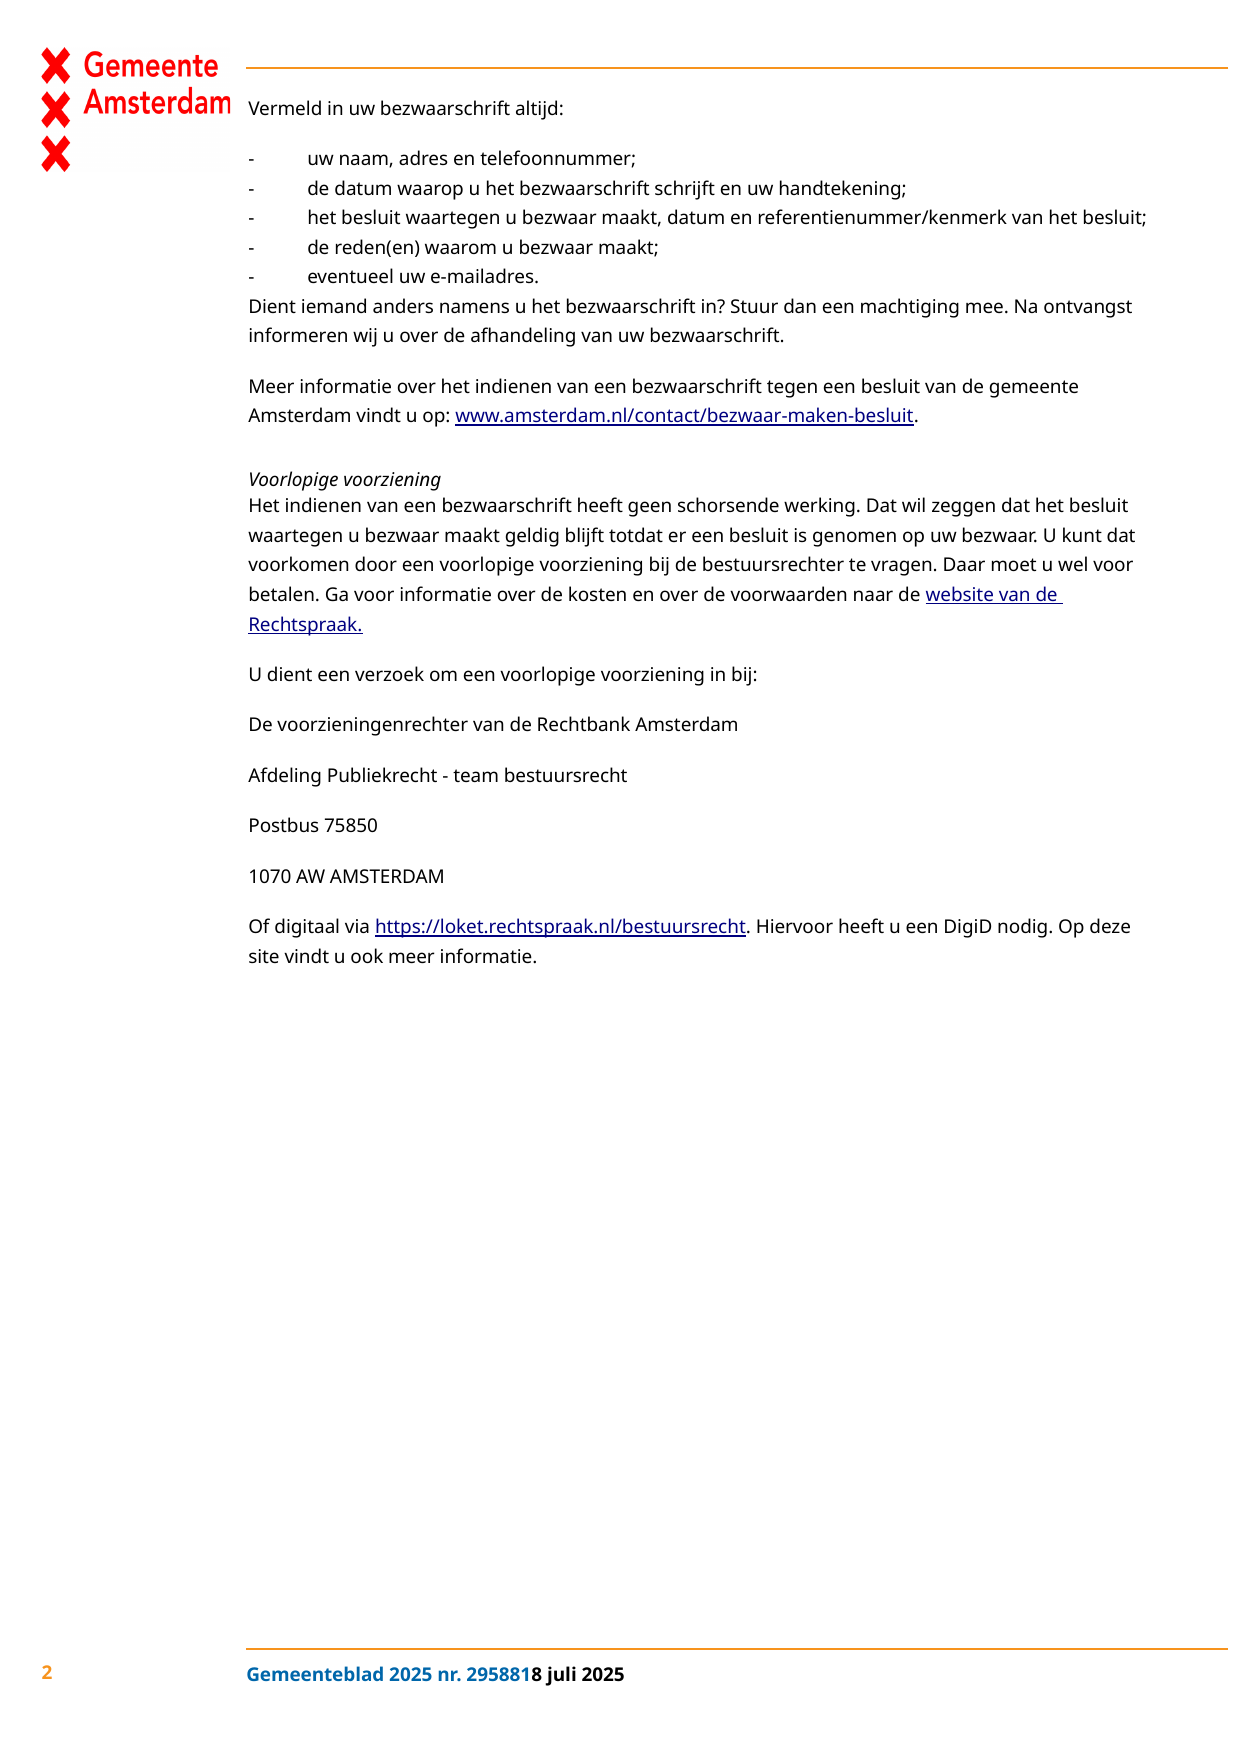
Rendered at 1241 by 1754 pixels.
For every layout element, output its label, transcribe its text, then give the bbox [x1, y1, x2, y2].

text Dient iemand anders namens u het bezwaarschrift in? Stuur dan een machtiging mee. Na ontvangst informeren wij u over de afhandeling van uw bezwaarschrift. [248, 293, 1152, 348]
list het besluit waartegen u bezwaar maakt, datum en referentienummer/kenmerk van het besluit; [248, 204, 1152, 230]
text U dient een verzoek om een voorlopige voorziening in bij: [248, 661, 1152, 687]
text Of digitaal via https://loket.rechtspraak.nl/bestuursrecht. Hiervoor heeft u een DigiD nodig. Op deze site vindt u ook meer informatie. [248, 913, 1152, 968]
text Vermeld in uw bezwaarschrift altijd: [248, 95, 1152, 121]
list de reden(en) waarom u bezwaar maakt; [248, 234, 1152, 260]
text Voorlopige voorziening [248, 467, 1152, 492]
text Afdeling Publiekrecht - team bestuursrecht [248, 762, 1152, 788]
text Meer informatie over het indienen van een bezwaarschrift tegen een besluit van de gemeente Amsterdam vindt u op: www.amsterdam.nl/contact/bezwaar-maken-besluit. [248, 373, 1152, 428]
text De voorzieningenrechter van de Rechtbank Amsterdam [248, 712, 1152, 737]
text Het indienen van een bezwaarschrift heeft geen schorsende werking. Dat wil zeggen dat het besluit waartegen u bezwaar maakt geldig blijft totdat er een besluit is genomen op uw bezwaar. U kunt dat voorkomen door een voorlopige voorziening bij de bestuursrechter te vragen. Daar moet u wel voor betalen. Ga voor informatie over de kosten en over de voorwaarden naar de website van de Rechtspraak. [248, 492, 1152, 636]
text Postbus 75850 [248, 812, 1152, 838]
text 1070 AW AMSTERDAM [248, 863, 1152, 888]
picture [41, 47, 231, 172]
list de datum waarop u het bezwaarschrift schrijft en uw handtekening; [248, 175, 1152, 201]
list eventueel uw e-mailadres. [248, 263, 1152, 289]
list uw naam, adres en telefoonnummer; [248, 145, 1152, 171]
